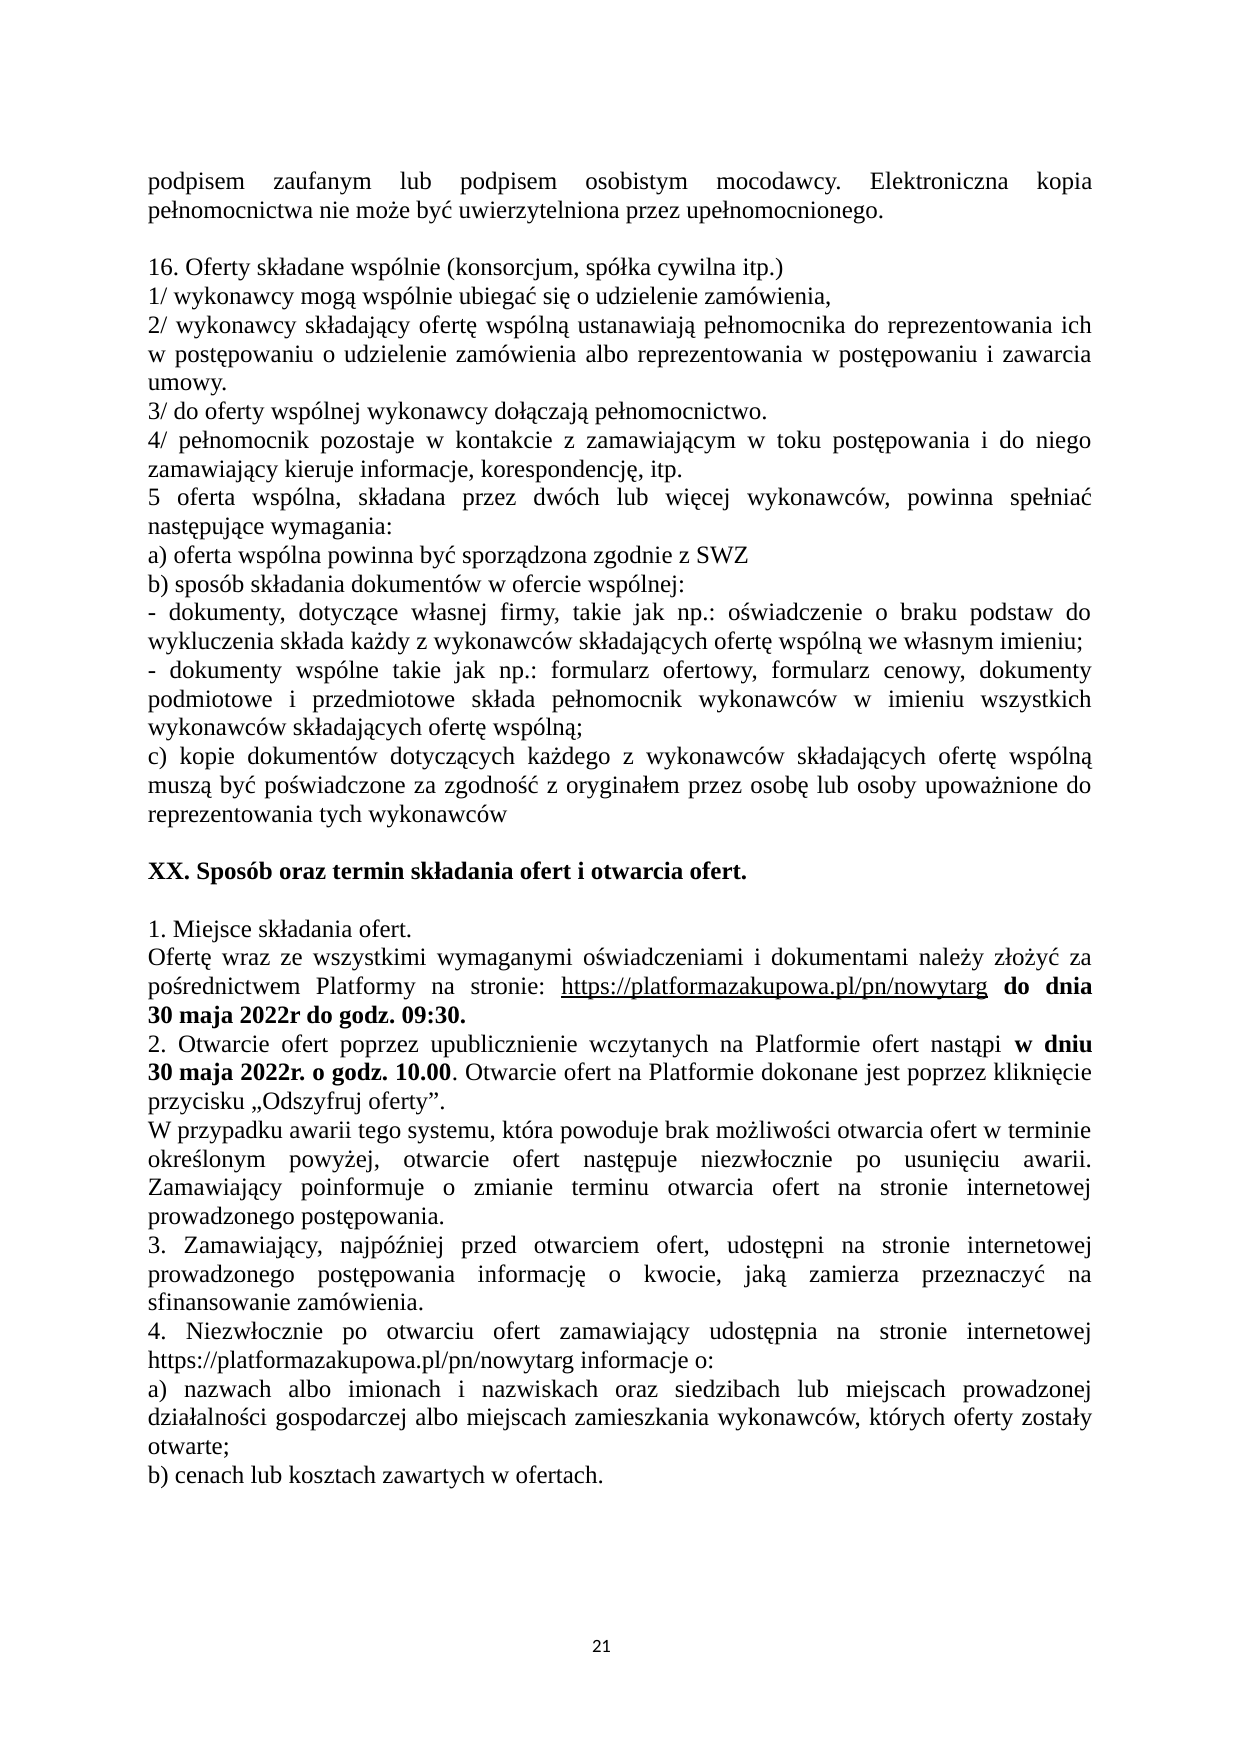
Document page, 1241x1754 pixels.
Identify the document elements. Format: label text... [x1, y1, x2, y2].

text XX. Sposób oraz termin składania ofert i otwarcia ofert. [148, 856, 1093, 885]
text 5 oferta wspólna, składana przez dwóch lub więcej wykonawców, powinna spełniać następujące wymagania: [148, 482, 1093, 540]
text b) cenach lub kosztach zawartych w ofertach. [148, 1460, 1093, 1489]
text 3/ do oferty wspólnej wykonawcy dołączają pełnomocnictwo. [148, 396, 1093, 425]
text 1. Miejsce składania ofert. [148, 914, 1093, 942]
text 2/ wykonawcy składający ofertę wspólną ustanawiają pełnomocnika do reprezentowania ich w postępowaniu o udzielenie zamówienia albo reprezentowania w postępowaniu i zawarcia umowy. [148, 310, 1093, 396]
text W przypadku awarii tego systemu, która powoduje brak możliwości otwarcia ofert w terminie określonym powyżej, otwarcie ofert następuje niezwłocznie po usunięciu awarii. Zamawiający poinformuje o zmianie terminu otwarcia ofert na stronie internetowej prowadzonego postępowania. [148, 1115, 1093, 1230]
text a) nazwach albo imionach i nazwiskach oraz siedzibach lub miejscach prowadzonej działalności gospodarczej albo miejscach zamieszkania wykonawców, których oferty zostały otwarte; [148, 1374, 1093, 1460]
text podpisem zaufanym lub podpisem osobistym mocodawcy. Elektroniczna kopia pełnomocnictwa nie może być uwierzytelniona przez upełnomocnionego. [148, 166, 1093, 224]
text 1/ wykonawcy mogą wspólnie ubiegać się o udzielenie zamówienia, [148, 281, 1093, 310]
text 2. Otwarcie ofert poprzez upublicznienie wczytanych na Platformie ofert nastąpi w dniu 30 maja 2022r. o godz. 10.00. Otwarcie ofert na Platformie dokonane jest poprzez kliknięcie przycisku „Odszyfruj oferty”. [148, 1029, 1093, 1115]
text b) sposób składania dokumentów w ofercie wspólnej: [148, 569, 1093, 597]
text 4/ pełnomocnik pozostaje w kontakcie z zamawiającym w toku postępowania i do niego zamawiający kieruje informacje, korespondencję, itp. [148, 425, 1093, 482]
text 3. Zamawiający, najpóźniej przed otwarciem ofert, udostępni na stronie internetowej prowadzonego postępowania informację o kwocie, jaką zamierza przeznaczyć na sfinansowanie zamówienia. [148, 1230, 1093, 1316]
text c) kopie dokumentów dotyczących każdego z wykonawców składających ofertę wspólną muszą być poświadczone za zgodność z oryginałem przez osobę lub osoby upoważnione do reprezentowania tych wykonawców [148, 741, 1093, 827]
text a) oferta wspólna powinna być sporządzona zgodnie z SWZ [148, 540, 1093, 569]
text 4. Niezwłocznie po otwarciu ofert zamawiający udostępnia na stronie internetowej https://platformazakupowa.pl/pn/nowytarg informacje o: [148, 1316, 1093, 1374]
text Ofertę wraz ze wszystkimi wymaganymi oświadczeniami i dokumentami należy złożyć za pośrednictwem Platformy na stronie: https://platformazakupowa.pl/pn/nowytarg do dnia 30 maja 2022r do godz. 09:30. [148, 942, 1093, 1029]
text 16. Oferty składane wspólnie (konsorcjum, spółka cywilna itp.) [148, 252, 1093, 281]
text - dokumenty wspólne takie jak np.: formularz ofertowy, formularz cenowy, dokumenty podmiotowe i przedmiotowe składa pełnomocnik wykonawców w imieniu wszystkich wykonawców składających ofertę wspólną; [148, 655, 1093, 741]
text - dokumenty, dotyczące własnej firmy, takie jak np.: oświadczenie o braku podstaw do wykluczenia składa każdy z wykonawców składających ofertę wspólną we własnym imieniu; [148, 597, 1093, 655]
